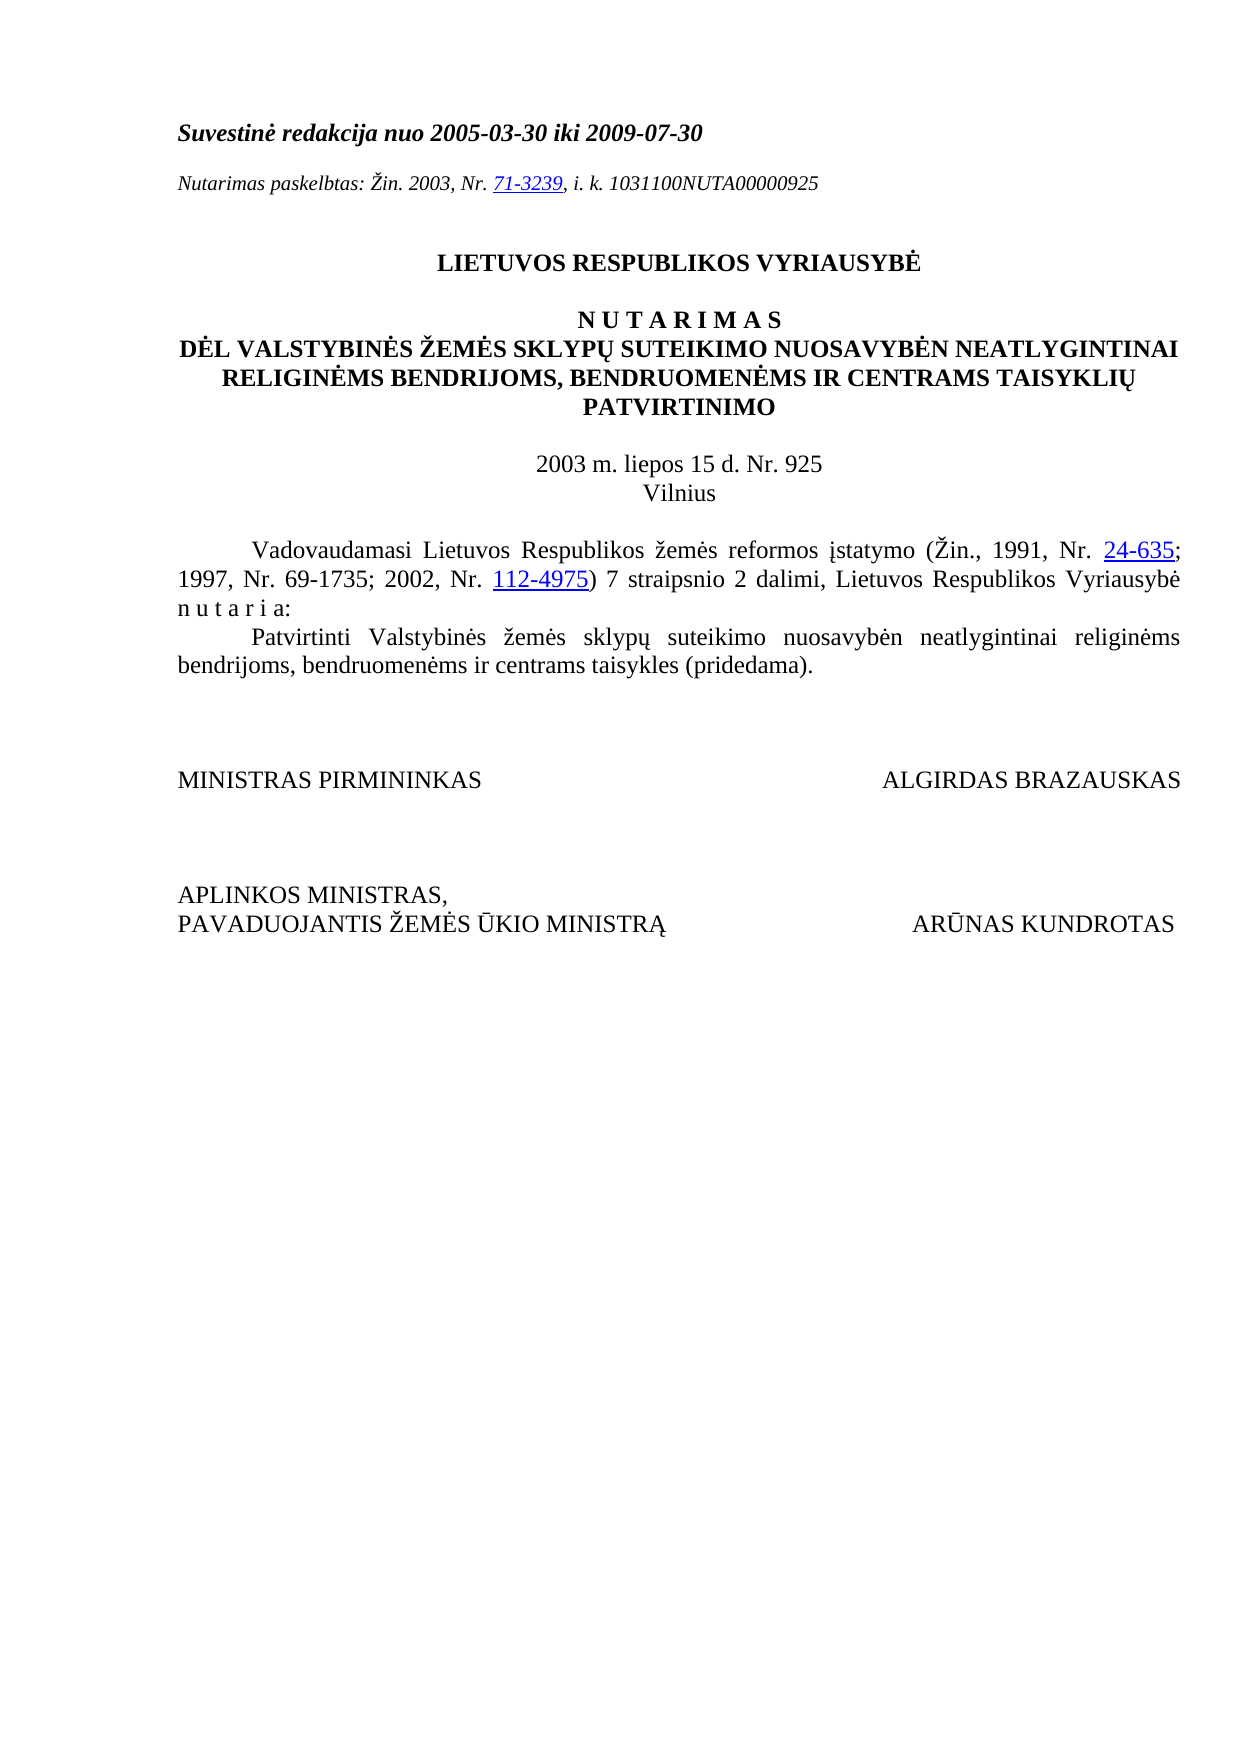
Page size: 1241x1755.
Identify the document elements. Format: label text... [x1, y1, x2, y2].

text 2003 m. liepos 15 d. Nr. 925 [177, 449, 1181, 478]
text Vilnius [177, 478, 1181, 507]
text Suvestinė redakcija nuo 2005-03-30 iki 2009-07-30 [177, 118, 1181, 147]
text MINISTRAS PIRMININKAS ALGIRDAS BRAZAUSKAS [177, 765, 1181, 794]
text Vadovaudamasi Lietuvos Respublikos žemės reformos įstatymo (Žin., 1991, Nr. 24-635; 1997, Nr. 69-1735; 2002, Nr. 112-4975) 7 straipsnio 2 dalimi, Lietuvos Respublikos Vyriausybė nutaria: [177, 535, 1181, 622]
text LIETUVOS RESPUBLIKOS VYRIAUSYBĖ [177, 248, 1181, 277]
text Patvirtinti Valstybinės žemės sklypų suteikimo nuosavybėn neatlygintinai religinėms bendrijoms, bendruomenėms ir centrams taisykles (pridedama). [177, 622, 1181, 679]
text DĖL VALSTYBINĖS ŽEMĖS SKLYPŲ SUTEIKIMO NUOSAVYBĖN NEATLYGINTINAI RELIGINĖMS BENDRIJOMS, BENDRUOMENĖMS IR CENTRAMS TAISYKLIŲ PATVIRTINIMO [177, 334, 1181, 420]
text Nutarimas paskelbtas: Žin. 2003, Nr. 71-3239, i. k. 1031100NUTA00000925 [177, 171, 1181, 195]
text APLINKOS MINISTRAS, [177, 880, 1181, 909]
text N U T A R I M A S [177, 305, 1181, 334]
text PAVADUOJANTIS ŽEMĖS ŪKIO MINISTRĄ ARŪNAS KUNDROTAS [177, 909, 1181, 938]
